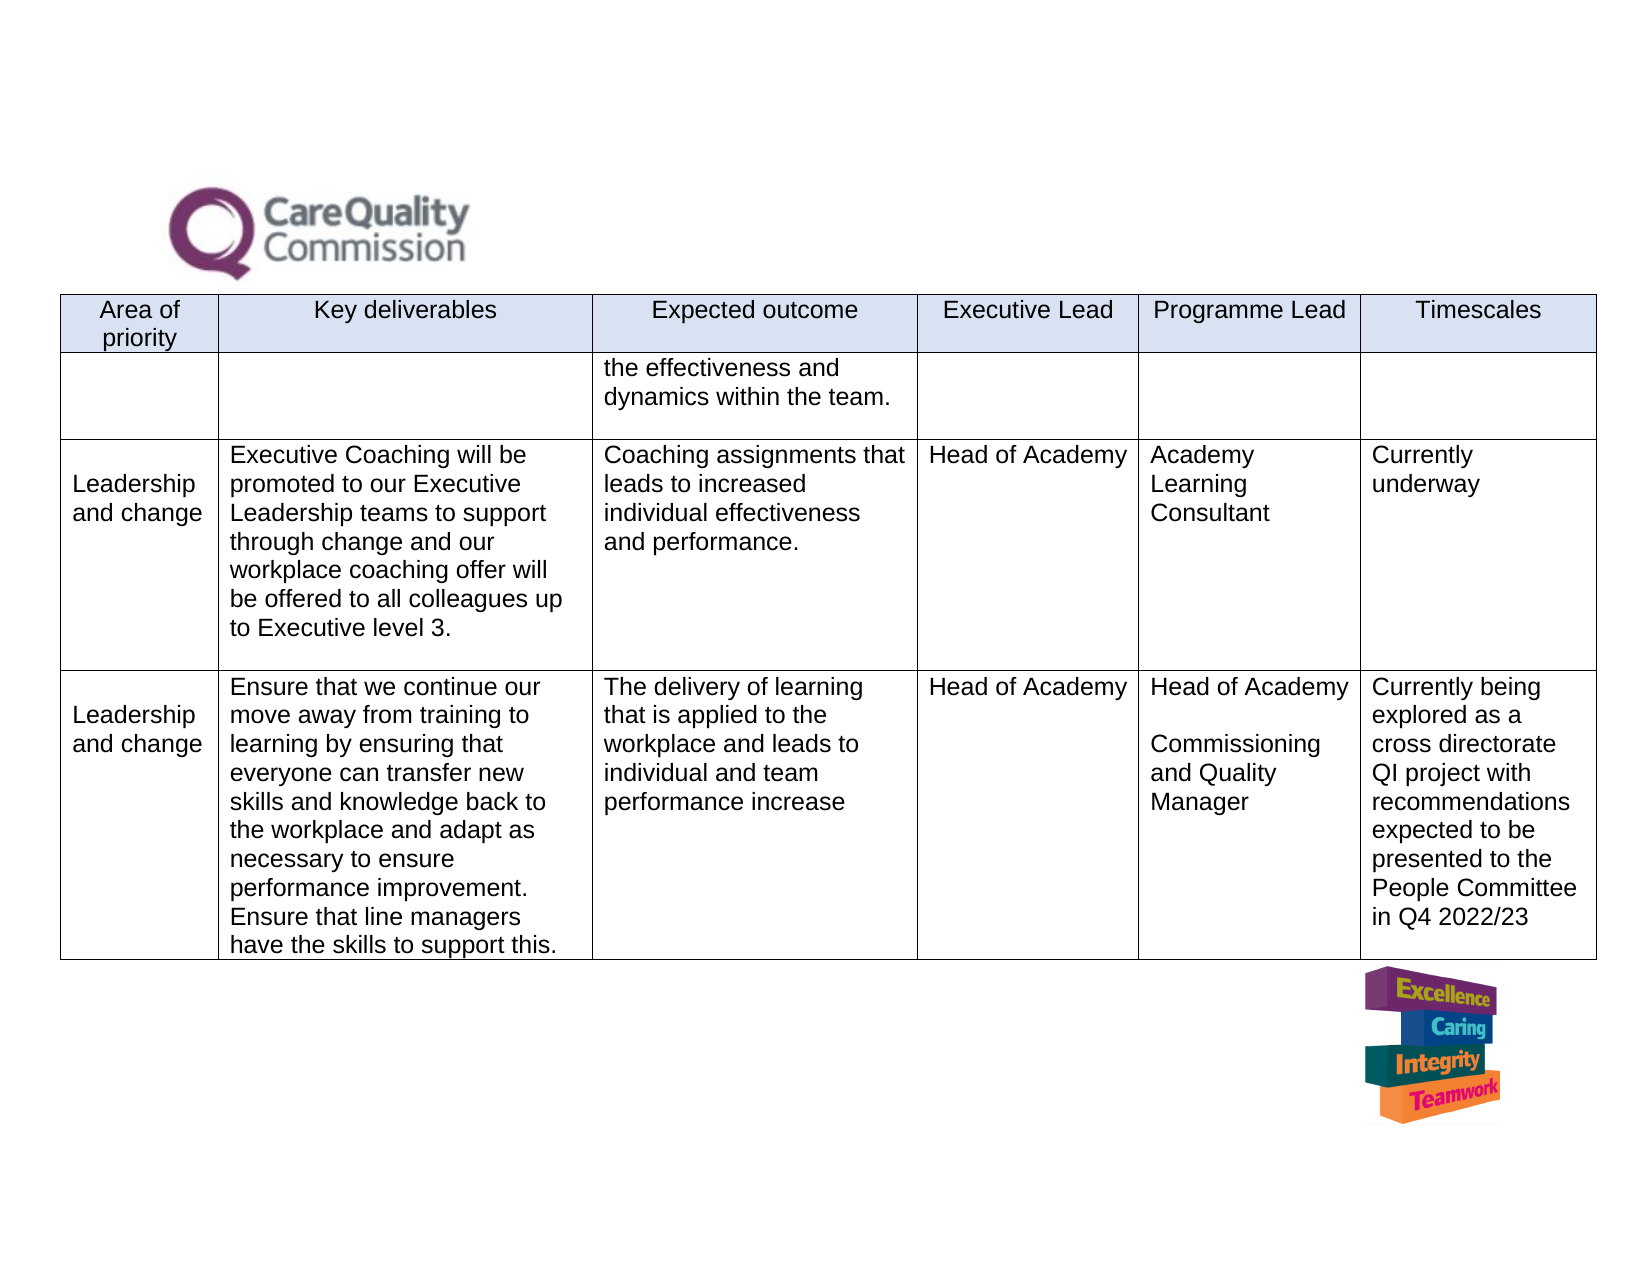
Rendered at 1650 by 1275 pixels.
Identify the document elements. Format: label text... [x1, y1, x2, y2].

table_header Area of priority [61, 295, 218, 352]
table_cell [918, 353, 1138, 439]
table_header Timescales [1361, 295, 1596, 352]
table_cell [219, 353, 592, 439]
table_cell [61, 353, 218, 439]
table_cell The delivery of learning that is applied to the workplace and leads to individual and team performance increase [593, 671, 917, 959]
table_header Expected outcome [593, 295, 917, 352]
table_cell Academy Learning Consultant [1139, 440, 1360, 670]
table_cell Head of Academy [918, 440, 1138, 670]
table_header Programme Lead [1139, 295, 1360, 352]
table_cell Currently being explored as a cross directorate QI project with recommendations expected to be presented to the People Committee in Q4 2022/23 [1361, 671, 1596, 959]
table_cell Head of Academy Commissioning and Quality Manager [1139, 671, 1360, 959]
table_cell [1139, 353, 1360, 439]
table_cell Executive Coaching will be promoted to our Executive Leadership teams to support through change and our workplace coaching offer will be offered to all colleagues up to Executive level 3. [219, 440, 592, 670]
table_cell Currently underway [1361, 440, 1596, 670]
table_cell Ensure that we continue our move away from training to learning by ensuring that everyone can transfer new skills and knowledge back to the workplace and adapt as necessary to ensure performance improvement. Ensure that line managers have the skills to support this. [219, 671, 592, 959]
table_header Executive Lead [918, 295, 1138, 352]
table_cell Leadership and change [61, 440, 218, 670]
table_cell [1361, 353, 1596, 439]
table_cell Leadership and change [61, 671, 218, 959]
table_cell Head of Academy [918, 671, 1138, 959]
table_cell Coaching assignments that leads to increased individual effectiveness and performance. [593, 440, 917, 670]
table_cell the effectiveness and dynamics within the team. [593, 353, 917, 439]
table_header Key deliverables [219, 295, 592, 352]
